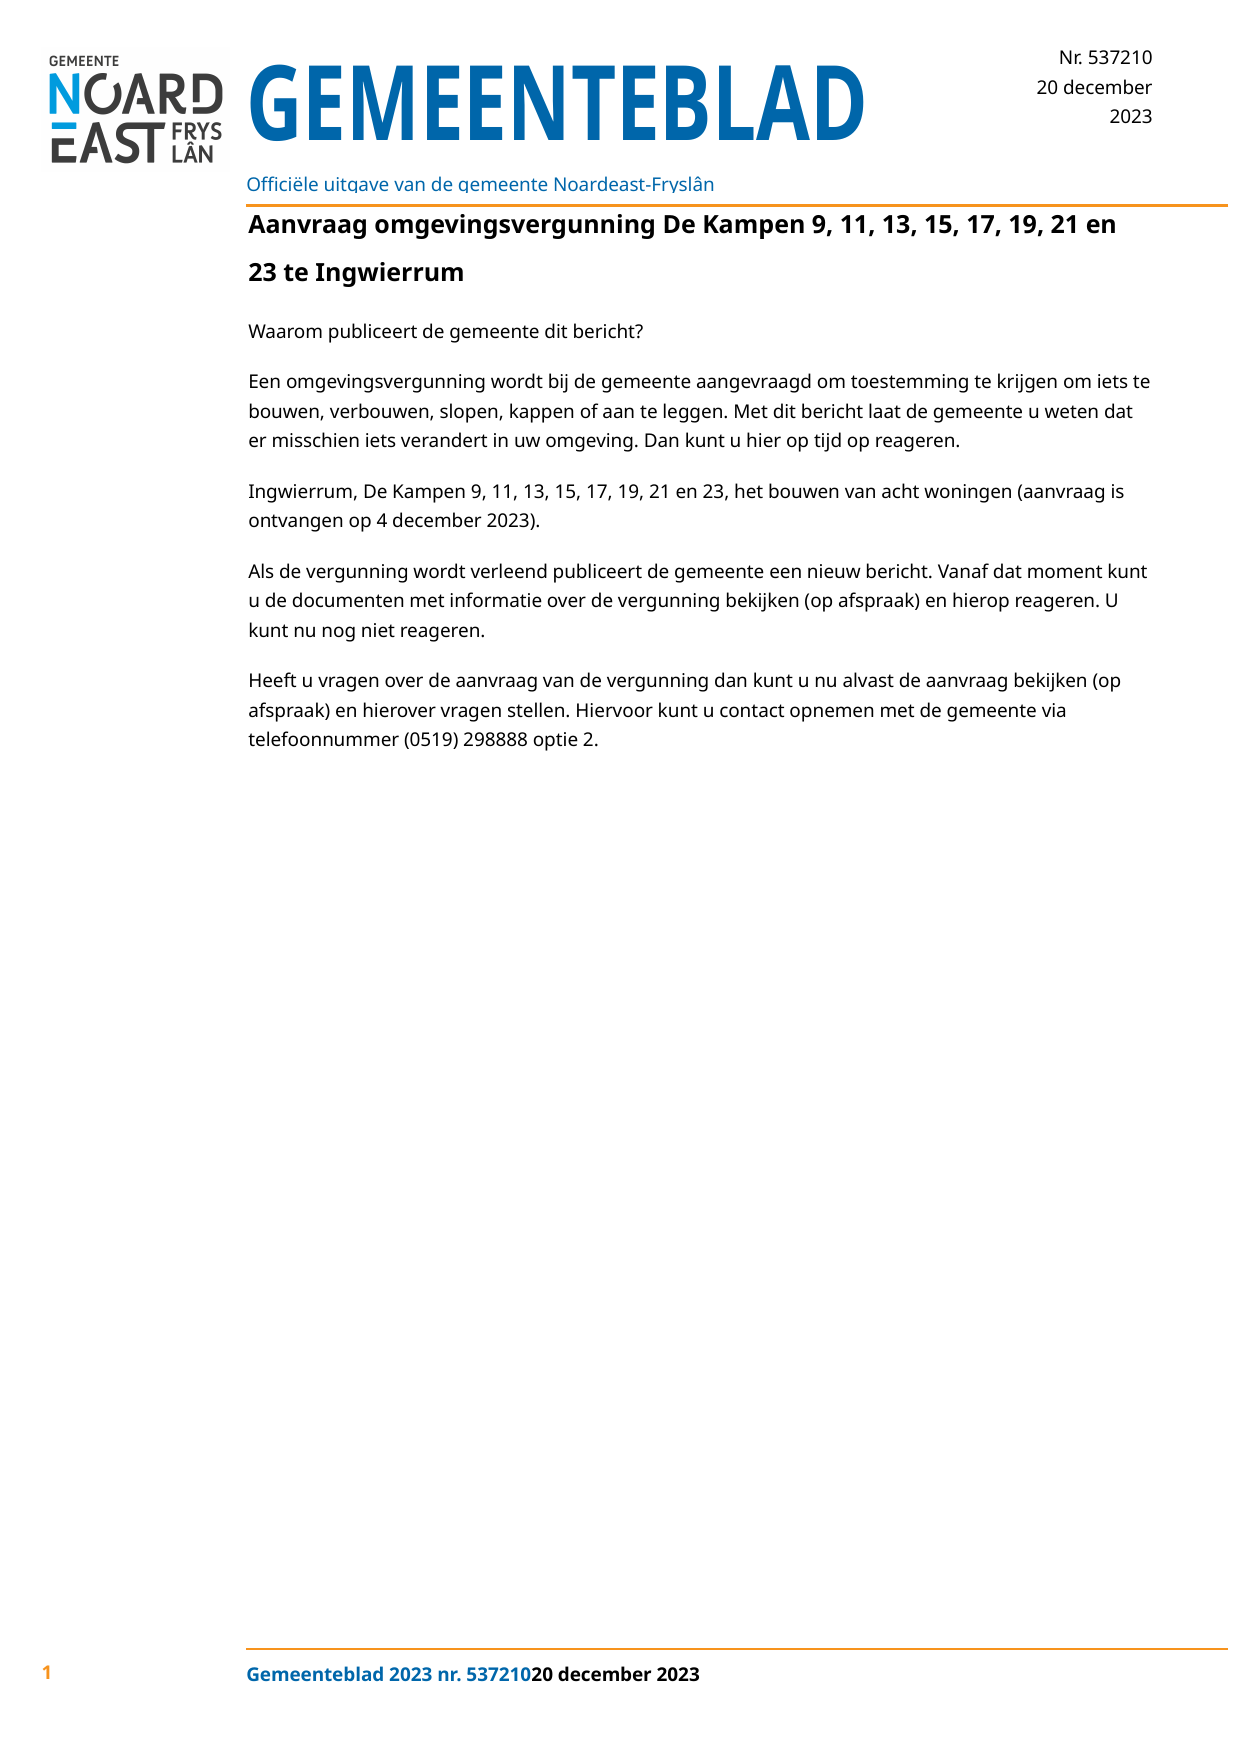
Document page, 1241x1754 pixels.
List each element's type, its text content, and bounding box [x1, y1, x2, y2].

picture [41, 47, 231, 172]
text Aanvraag omgevingsvergunning De Kampen 9, 11, 13, 15, 17, 19, 21 en 23 te Ingwierrum [248, 207, 1152, 288]
text Ingwierrum, De Kampen 9, 11, 13, 15, 17, 19, 21 en 23, het bouwen van acht woningen (aanvraag is ontvangen op 4 december 2023). [248, 478, 1152, 533]
text Als de vergunning wordt verleend publiceert de gemeente een nieuw bericht. Vanaf dat moment kunt u de documenten met informatie over de vergunning bekijken (op afspraak) en hierop reageren. U kunt nu nog niet reageren. [248, 558, 1152, 643]
text Heeft u vragen over de aanvraag van de vergunning dan kunt u nu alvast de aanvraag bekijken (op afspraak) en hierover vragen stellen. Hiervoor kunt u contact opnemen met de gemeente via telefoonnummer (0519) 298888 optie 2. [248, 667, 1152, 752]
text Een omgevingsvergunning wordt bij de gemeente aangevraagd om toestemming te krijgen om iets te bouwen, verbouwen, slopen, kappen of aan te leggen. Met dit bericht laat de gemeente u weten dat er misschien iets verandert in uw omgeving. Dan kunt u hier op tijd op reageren. [248, 368, 1152, 453]
text Waarom publiceert de gemeente dit bericht? [248, 318, 1152, 344]
